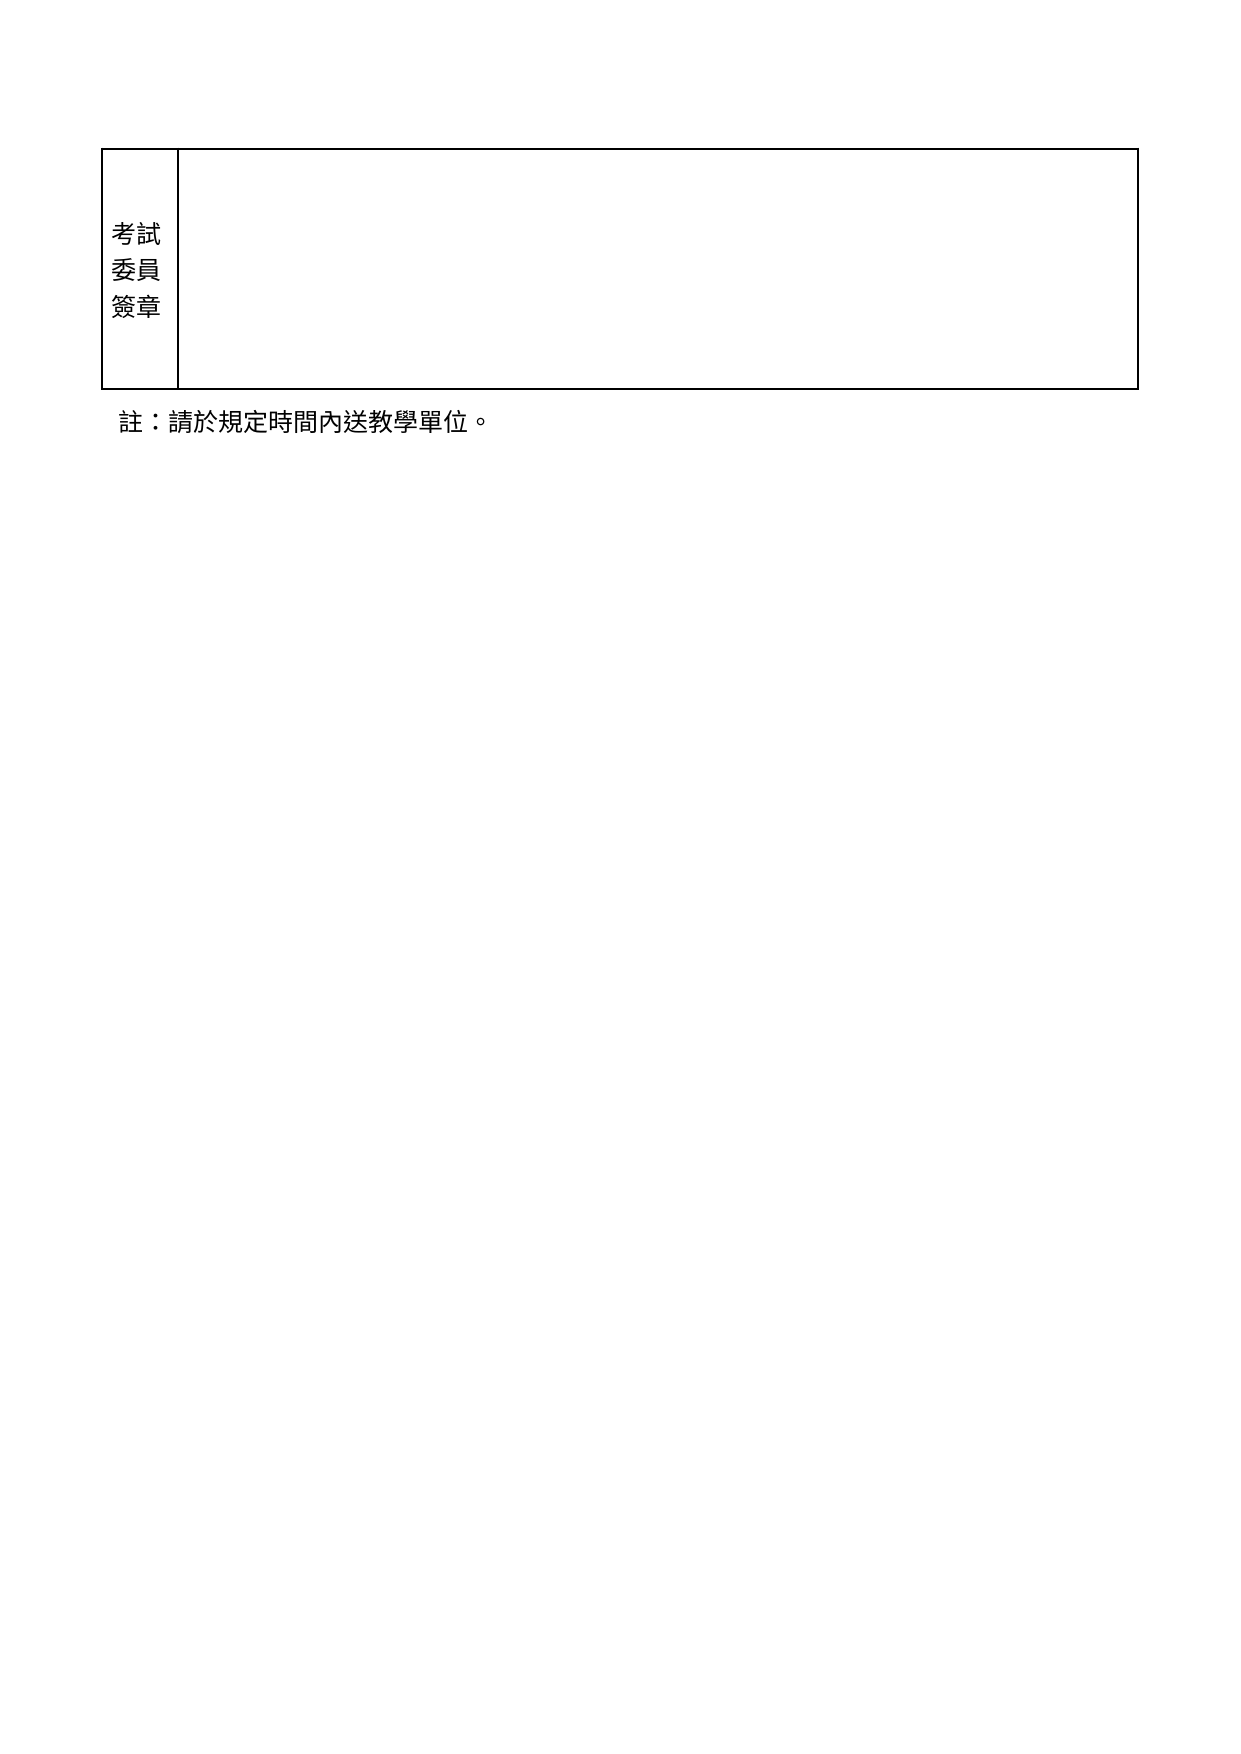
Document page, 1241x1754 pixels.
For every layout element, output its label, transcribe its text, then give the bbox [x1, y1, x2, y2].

table_cell [179, 150, 1137, 388]
table_cell 考試委員簽章 [103, 150, 177, 388]
text 註：請於規定時間內送教學單位。 [118, 402, 1122, 439]
